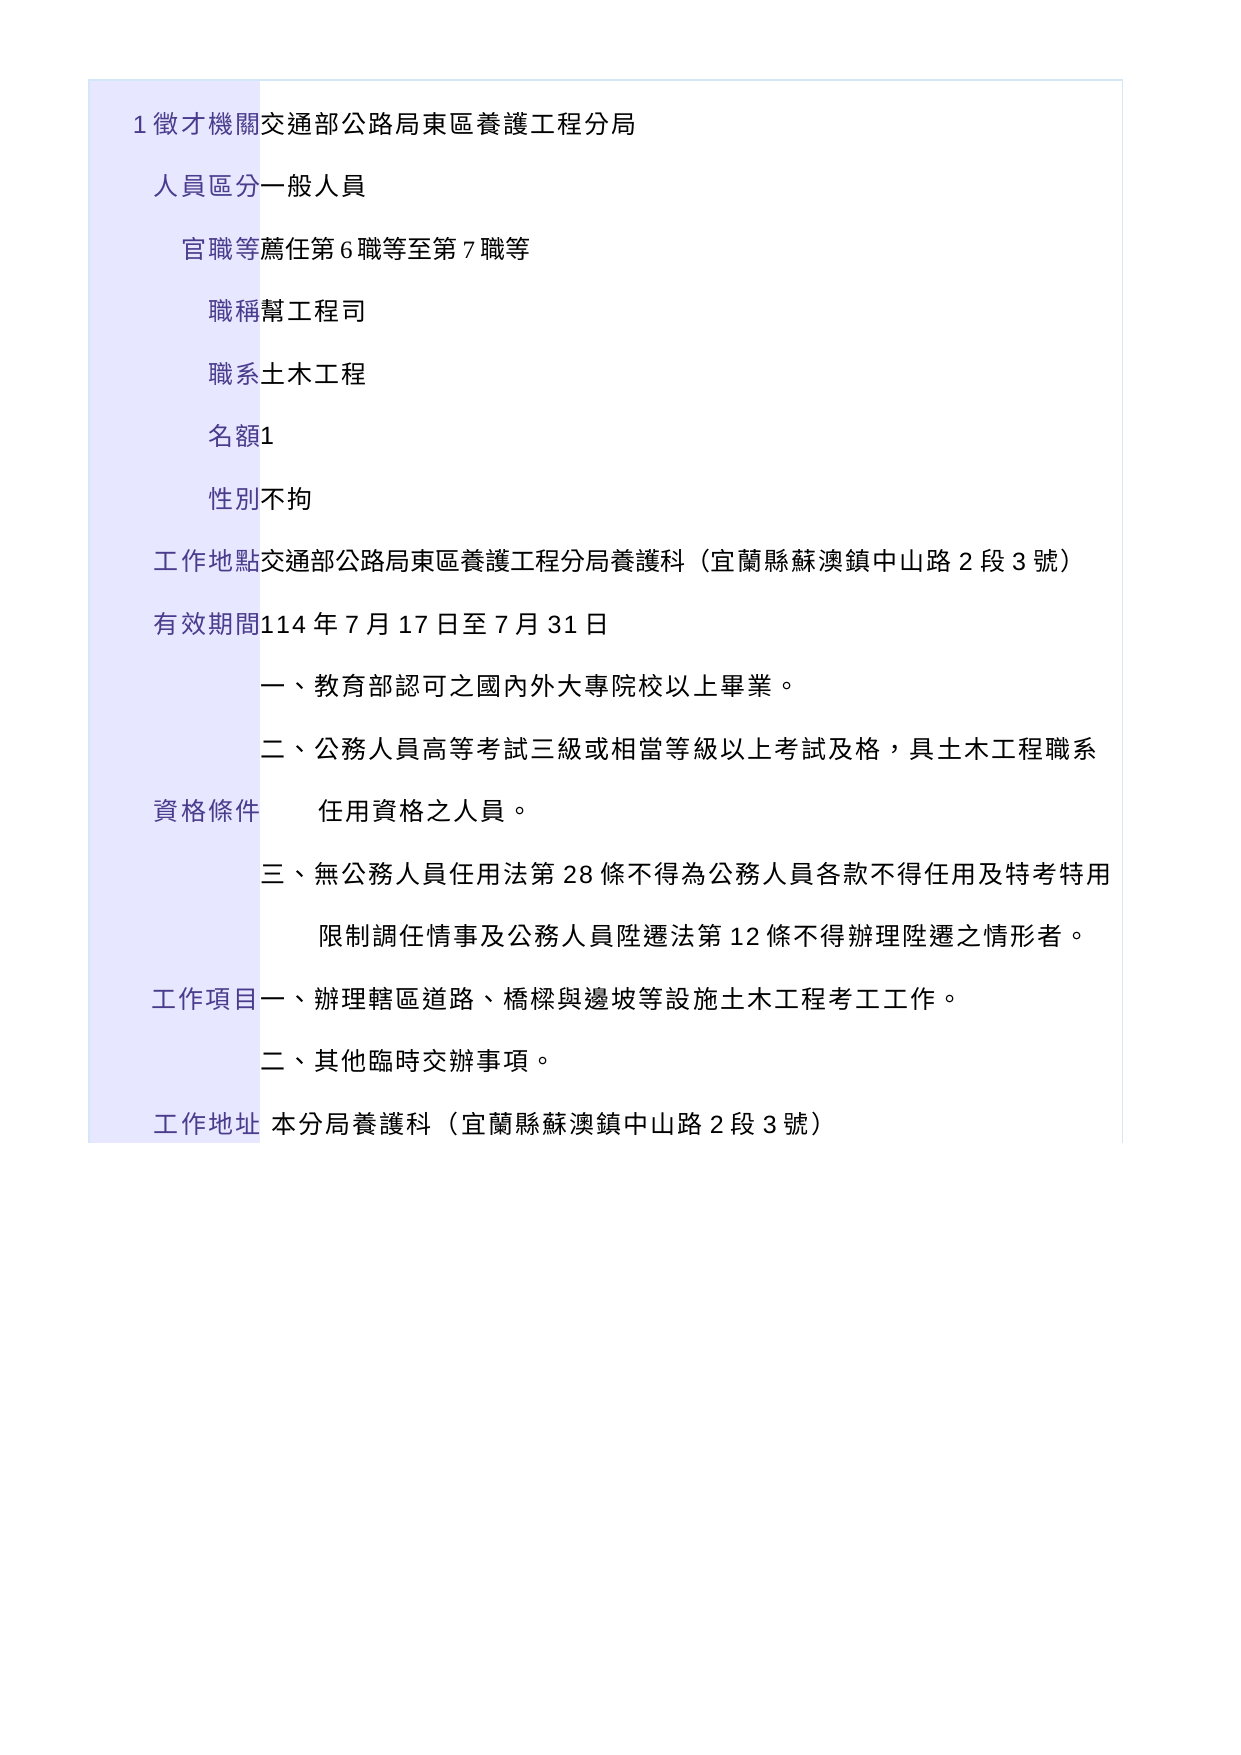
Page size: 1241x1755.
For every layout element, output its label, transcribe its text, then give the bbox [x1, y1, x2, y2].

table_cell 工作地址 [90, 1081, 260, 1143]
table_cell 人員區分 [90, 143, 260, 206]
table_cell 一、教育部認可之國內外大專院校以上畢業。 二、公務人員高等考試三級或相當等級以上考試及格，具土木工程職系任用資格之人員。 三、無公務人員任用法第28條不得為公務人員各款不得任用及特考特用限制調任情事及公務人員陞遷法第12條不得辦理陞遷之情形者。 [260, 643, 1122, 956]
table_header 交通部公路局東區養護工程分局 [260, 81, 1122, 143]
table_cell 官職等 [90, 206, 260, 268]
table_cell 114年7月17日至7月31日 [260, 581, 1122, 643]
table_cell 土木工程 [260, 331, 1122, 393]
table_cell 1 [260, 393, 1122, 456]
table_cell 有效期間 [90, 581, 260, 643]
table_cell 資格條件 [90, 643, 260, 956]
table_cell 性別 [90, 456, 260, 518]
table_cell 工作地點 [90, 518, 260, 581]
table_cell 職稱 [90, 268, 260, 331]
table_cell 一般人員 [260, 143, 1122, 206]
table_cell 不拘 [260, 456, 1122, 518]
table_cell 薦任第6職等至第7職等 [260, 206, 1122, 268]
table_header 1徵才機關 [90, 81, 260, 143]
table_cell 職系 [90, 331, 260, 393]
table_cell 幫工程司 [260, 268, 1122, 331]
table_cell 交通部公路局東區養護工程分局養護科（宜蘭縣蘇澳鎮中山路2段3號） [260, 518, 1122, 581]
table_cell 工作項目 [90, 956, 260, 1081]
table_cell 一、辦理轄區道路、橋樑與邊坡等設施土木工程考工工作。 二、其他臨時交辦事項。 [260, 956, 1122, 1081]
table_cell 名額 [90, 393, 260, 456]
table_cell 本分局養護科（宜蘭縣蘇澳鎮中山路2段3號） [260, 1081, 1122, 1143]
